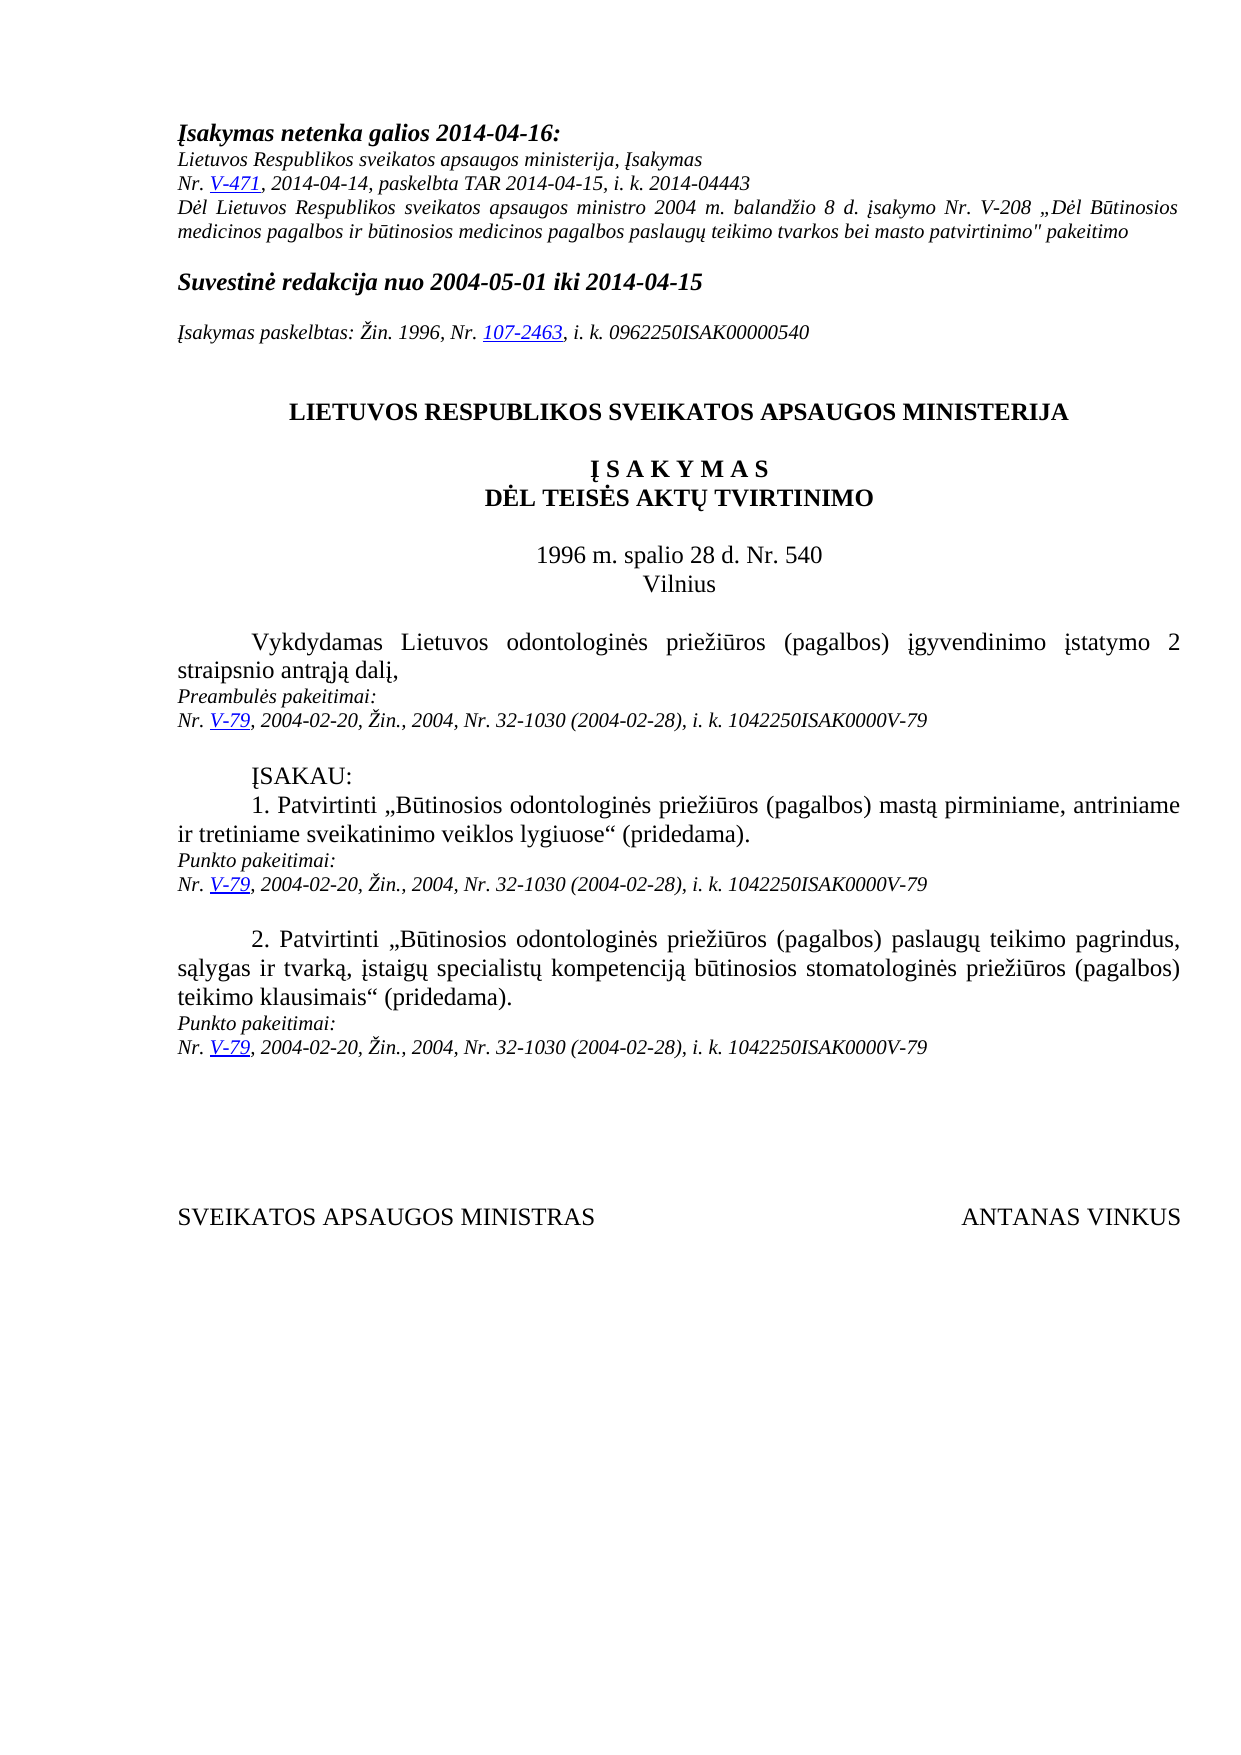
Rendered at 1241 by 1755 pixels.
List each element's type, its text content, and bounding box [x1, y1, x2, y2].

text 1996 m. spalio 28 d. Nr. 540 [177, 541, 1181, 569]
text Nr. V-79, 2004-02-20, Žin., 2004, Nr. 32-1030 (2004-02-28), i. k. 1042250ISAK0000V-79 [177, 708, 1181, 732]
text Įsakymas netenka galios 2014-04-16: [177, 118, 1181, 147]
text 2. Patvirtinti „Būtinosios odontologinės priežiūros (pagalbos) paslaugų teikimo pagrindus, sąlygas ir tvarką, įstaigų specialistų kompetenciją būtinosios stomatologinės priežiūros (pagalbos) teikimo klausimais“ (pridedama). [177, 924, 1181, 1011]
text Vykdydamas Lietuvos odontologinės priežiūros (pagalbos) įgyvendinimo įstatymo 2 straipsnio antrąją dalį, [177, 627, 1181, 684]
text Punkto pakeitimai: [177, 847, 1181, 872]
text 1. Patvirtinti „Būtinosios odontologinės priežiūros (pagalbos) mastą pirminiame, antriniame ir tretiniame sveikatinimo veiklos lygiuose“ (pridedama). [177, 790, 1181, 847]
text Dėl Lietuvos Respublikos sveikatos apsaugos ministro 2004 m. balandžio 8 d. įsakymo Nr. V-208 „Dėl Būtinosios medicinos pagalbos ir būtinosios medicinos pagalbos paslaugų teikimo tvarkos bei masto patvirtinimo" pakeitimo [177, 195, 1181, 243]
text Nr. V-471, 2014-04-14, paskelbta TAR 2014-04-15, i. k. 2014-04443 [177, 171, 1181, 195]
text Punkto pakeitimai: [177, 1011, 1181, 1035]
text Preambulės pakeitimai: [177, 684, 1181, 708]
text Vilnius [177, 569, 1181, 598]
text Į S A K Y M A S [177, 454, 1181, 483]
text Nr. V-79, 2004-02-20, Žin., 2004, Nr. 32-1030 (2004-02-28), i. k. 1042250ISAK0000V-79 [177, 1035, 1181, 1059]
text Įsakymas paskelbtas: Žin. 1996, Nr. 107-2463, i. k. 0962250ISAK00000540 [177, 320, 1181, 344]
text Lietuvos Respublikos sveikatos apsaugos ministerija, Įsakymas [177, 147, 1181, 171]
text ĮSAKAU: [177, 761, 1181, 790]
text SVEIKATOS APSAUGOS MINISTRAS ANTANAS VINKUS [177, 1202, 1181, 1231]
text Nr. V-79, 2004-02-20, Žin., 2004, Nr. 32-1030 (2004-02-28), i. k. 1042250ISAK0000V-79 [177, 872, 1181, 896]
text LIETUVOS RESPUBLIKOS SVEIKATOS APSAUGOS MINISTERIJA [177, 397, 1181, 426]
text Suvestinė redakcija nuo 2004-05-01 iki 2014-04-15 [177, 267, 1181, 296]
text DĖL TEISĖS AKTŲ TVIRTINIMO [177, 483, 1181, 512]
